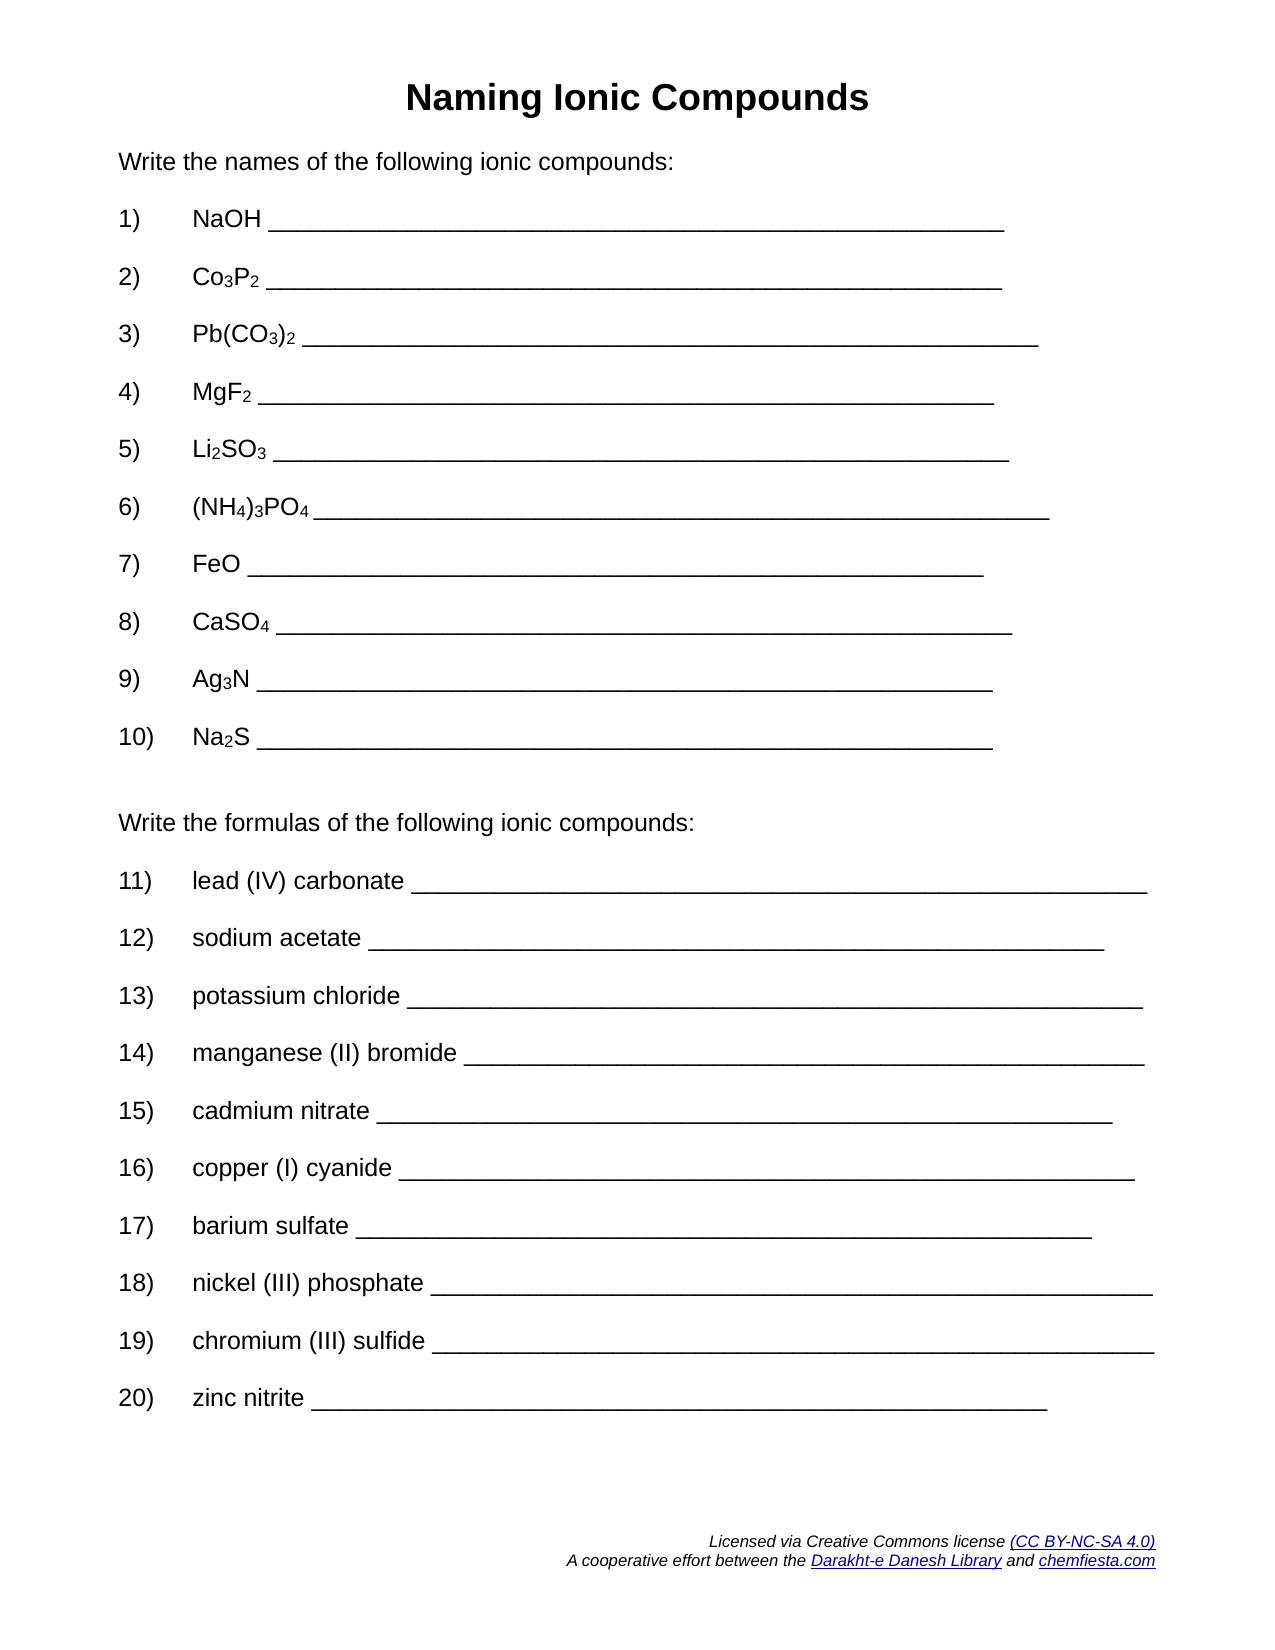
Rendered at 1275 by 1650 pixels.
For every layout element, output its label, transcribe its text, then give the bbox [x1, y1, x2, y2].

text 6) (NH4)3PO4 _____________________________________________________ [118, 492, 1157, 521]
text 15) cadmium nitrate _____________________________________________________ [118, 1096, 1157, 1124]
text 20) zinc nitrite _____________________________________________________ [118, 1383, 1157, 1412]
text 13) potassium chloride _____________________________________________________ [118, 981, 1157, 1009]
text 4) MgF2 _____________________________________________________ [118, 377, 1157, 406]
text 7) FeO _____________________________________________________ [118, 549, 1157, 578]
text 11) lead (IV) carbonate _____________________________________________________ [118, 866, 1157, 894]
text 19) chromium (III) sulfide ____________________________________________________ [118, 1326, 1157, 1354]
text Naming Ionic Compounds [118, 75, 1157, 118]
text 8) CaSO4 _____________________________________________________ [118, 607, 1157, 636]
text 9) Ag3N _____________________________________________________ [118, 664, 1157, 693]
text 17) barium sulfate _____________________________________________________ [118, 1211, 1157, 1239]
text 2) Co3P2 _____________________________________________________ [118, 262, 1157, 291]
text Write the names of the following ionic compounds: [118, 147, 1157, 176]
text 5) Li2SO3 _____________________________________________________ [118, 434, 1157, 463]
text 10) Na2S _____________________________________________________ [118, 722, 1157, 751]
text 18) nickel (III) phosphate ____________________________________________________ [118, 1268, 1157, 1297]
text 14) manganese (II) bromide _________________________________________________ [118, 1038, 1157, 1067]
text 12) sodium acetate _____________________________________________________ [118, 923, 1157, 952]
text Write the formulas of the following ionic compounds: [118, 808, 1157, 837]
text 3) Pb(CO3)2 _____________________________________________________ [118, 319, 1157, 348]
text 1) NaOH _____________________________________________________ [118, 204, 1157, 233]
text 16) copper (I) cyanide _____________________________________________________ [118, 1153, 1157, 1182]
